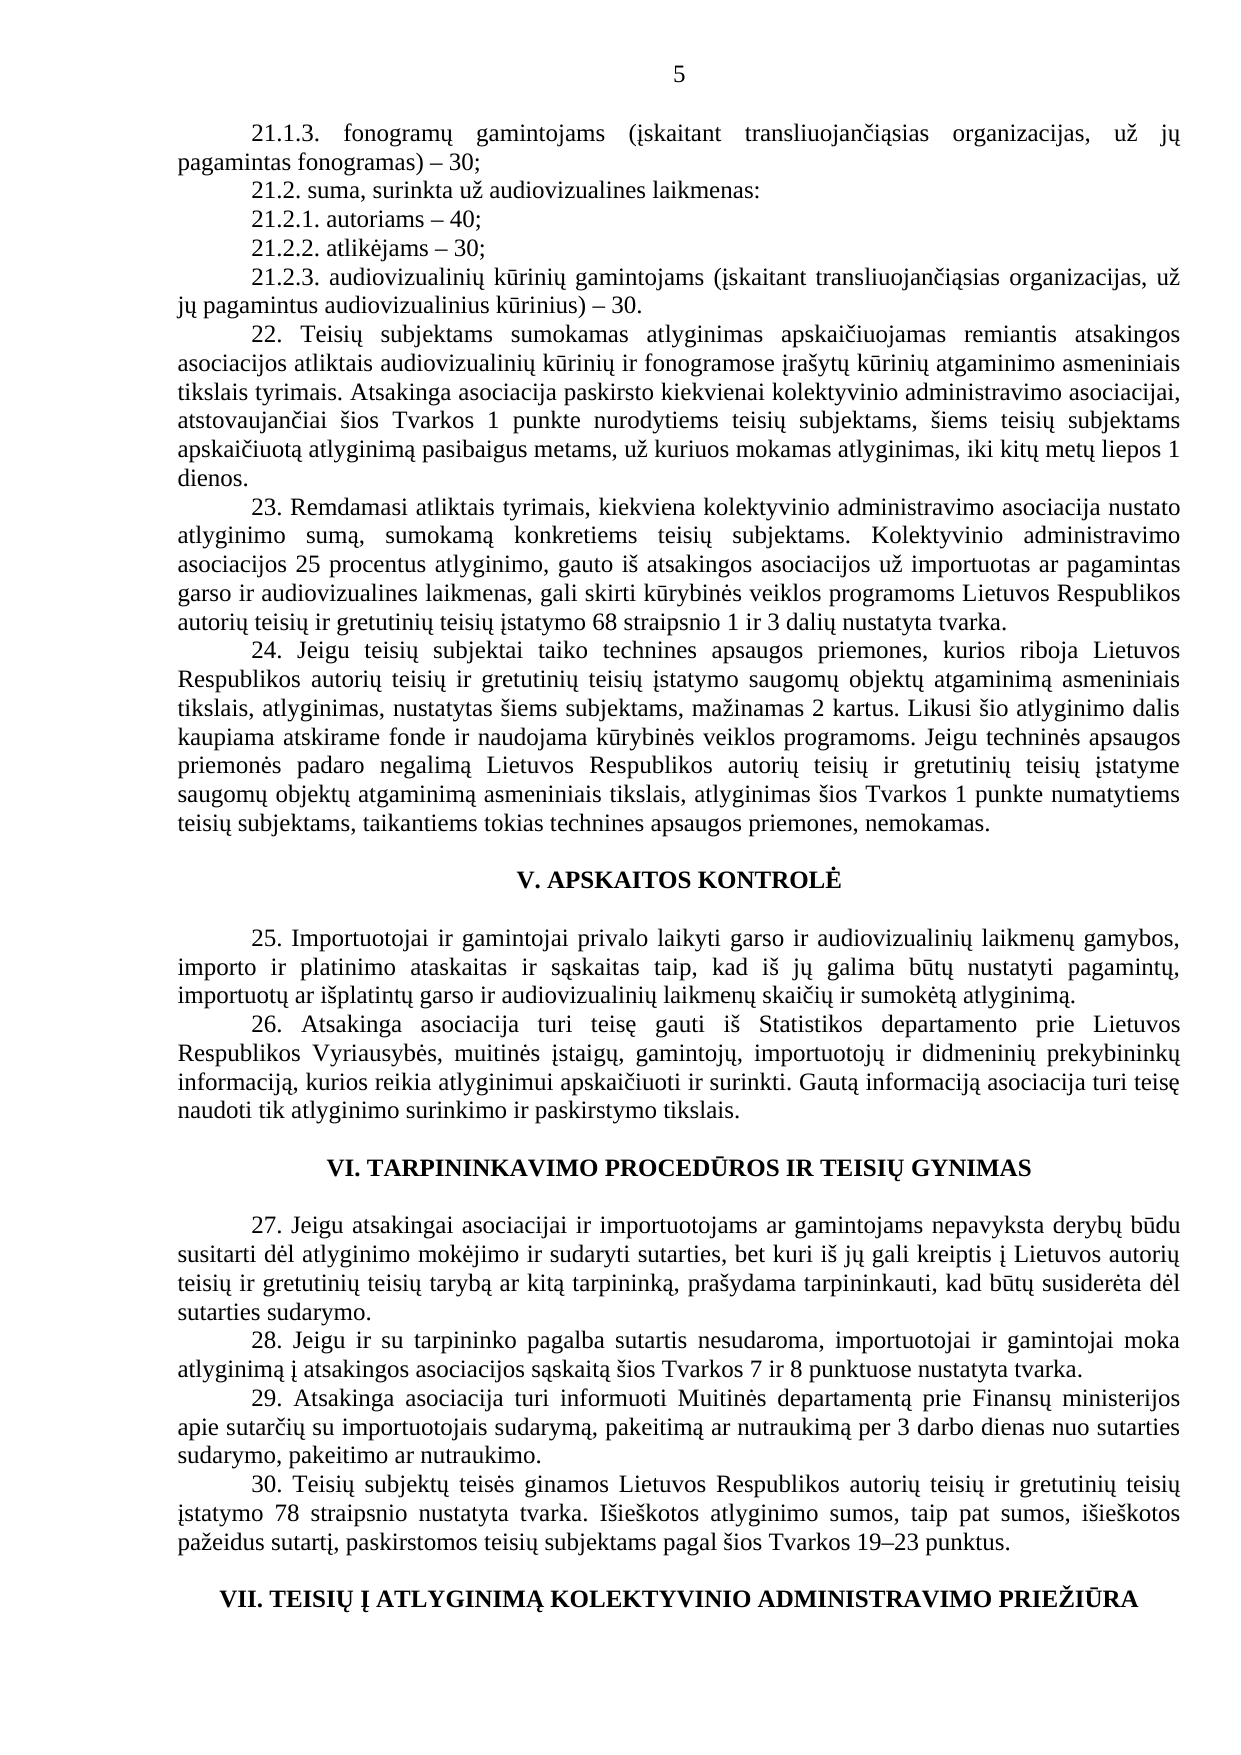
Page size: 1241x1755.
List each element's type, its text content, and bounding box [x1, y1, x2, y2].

text 21.2.1. autoriams – 40; [177, 204, 1181, 233]
text 28. Jeigu ir su tarpininko pagalba sutartis nesudaroma, importuotojai ir gamintojai moka atlyginimą į atsakingos asociacijos sąskaitą šios Tvarkos 7 ir 8 punktuose nustatyta tvarka. [177, 1326, 1181, 1383]
text 23. Remdamasi atliktais tyrimais, kiekviena kolektyvinio administravimo asociacija nustato atlyginimo sumą, sumokamą konkretiems teisių subjektams. Kolektyvinio administravimo asociacijos 25 procentus atlyginimo, gauto iš atsakingos asociacijos už importuotas ar pagamintas garso ir audiovizualines laikmenas, gali skirti kūrybinės veiklos programoms Lietuvos Respublikos autorių teisių ir gretutinių teisių įstatymo 68 straipsnio 1 ir 3 dalių nustatyta tvarka. [177, 492, 1181, 636]
text 29. Atsakinga asociacija turi informuoti Muitinės departamentą prie Finansų ministerijos apie sutarčių su importuotojais sudarymą, pakeitimą ar nutraukimą per 3 darbo dienas nuo sutarties sudarymo, pakeitimo ar nutraukimo. [177, 1383, 1181, 1469]
text 21.2. suma, surinkta už audiovizualines laikmenas: [177, 176, 1181, 204]
text V. APSKAITOS KONTROLĖ [177, 866, 1181, 894]
text 21.2.3. audiovizualinių kūrinių gamintojams (įskaitant transliuojančiąsias organizacijas, už jų pagamintus audiovizualinius kūrinius) – 30. [177, 262, 1181, 319]
text 26. Atsakinga asociacija turi teisę gauti iš Statistikos departamento prie Lietuvos Respublikos Vyriausybės, muitinės įstaigų, gamintojų, importuotojų ir didmeninių prekybininkų informaciją, kurios reikia atlyginimui apskaičiuoti ir surinkti. Gautą informaciją asociacija turi teisę naudoti tik atlyginimo surinkimo ir paskirstymo tikslais. [177, 1009, 1181, 1124]
text 22. Teisių subjektams sumokamas atlyginimas apskaičiuojamas remiantis atsakingos asociacijos atliktais audiovizualinių kūrinių ir fonogramose įrašytų kūrinių atgaminimo asmeniniais tikslais tyrimais. Atsakinga asociacija paskirsto kiekvienai kolektyvinio administravimo asociacijai, atstovaujančiai šios Tvarkos 1 punkte nurodytiems teisių subjektams, šiems teisių subjektams apskaičiuotą atlyginimą pasibaigus metams, už kuriuos mokamas atlyginimas, iki kitų metų liepos 1 dienos. [177, 319, 1181, 492]
text 30. Teisių subjektų teisės ginamos Lietuvos Respublikos autorių teisių ir gretutinių teisių įstatymo 78 straipsnio nustatyta tvarka. Išieškotos atlyginimo sumos, taip pat sumos, išieškotos pažeidus sutartį, paskirstomos teisių subjektams pagal šios Tvarkos 19–23 punktus. [177, 1469, 1181, 1556]
text VII. TEISIŲ Į ATLYGINIMĄ KOLEKTYVINIO ADMINISTRAVIMO PRIEŽIŪRA [177, 1584, 1181, 1613]
text VI. TARPININKAVIMO PROCEDŪROS IR TEISIŲ GYNIMAS [177, 1153, 1181, 1182]
text 21.2.2. atlikėjams – 30; [177, 233, 1181, 262]
text 21.1.3. fonogramų gamintojams (įskaitant transliuojančiąsias organizacijas, už jų pagamintas fonogramas) – 30; [177, 118, 1181, 176]
text 27. Jeigu atsakingai asociacijai ir importuotojams ar gamintojams nepavyksta derybų būdu susitarti dėl atlyginimo mokėjimo ir sudaryti sutarties, bet kuri iš jų gali kreiptis į Lietuvos autorių teisių ir gretutinių teisių tarybą ar kitą tarpininką, prašydama tarpininkauti, kad būtų susiderėta dėl sutarties sudarymo. [177, 1211, 1181, 1326]
text 24. Jeigu teisių subjektai taiko technines apsaugos priemones, kurios riboja Lietuvos Respublikos autorių teisių ir gretutinių teisių įstatymo saugomų objektų atgaminimą asmeniniais tikslais, atlyginimas, nustatytas šiems subjektams, mažinamas 2 kartus. Likusi šio atlyginimo dalis kaupiama atskirame fonde ir naudojama kūrybinės veiklos programoms. Jeigu techninės apsaugos priemonės padaro negalimą Lietuvos Respublikos autorių teisių ir gretutinių teisių įstatyme saugomų objektų atgaminimą asmeniniais tikslais, atlyginimas šios Tvarkos 1 punkte numatytiems teisių subjektams, taikantiems tokias technines apsaugos priemones, nemokamas. [177, 636, 1181, 837]
text 25. Importuotojai ir gamintojai privalo laikyti garso ir audiovizualinių laikmenų gamybos, importo ir platinimo ataskaitas ir sąskaitas taip, kad iš jų galima būtų nustatyti pagamintų, importuotų ar išplatintų garso ir audiovizualinių laikmenų skaičių ir sumokėtą atlyginimą. [177, 923, 1181, 1009]
